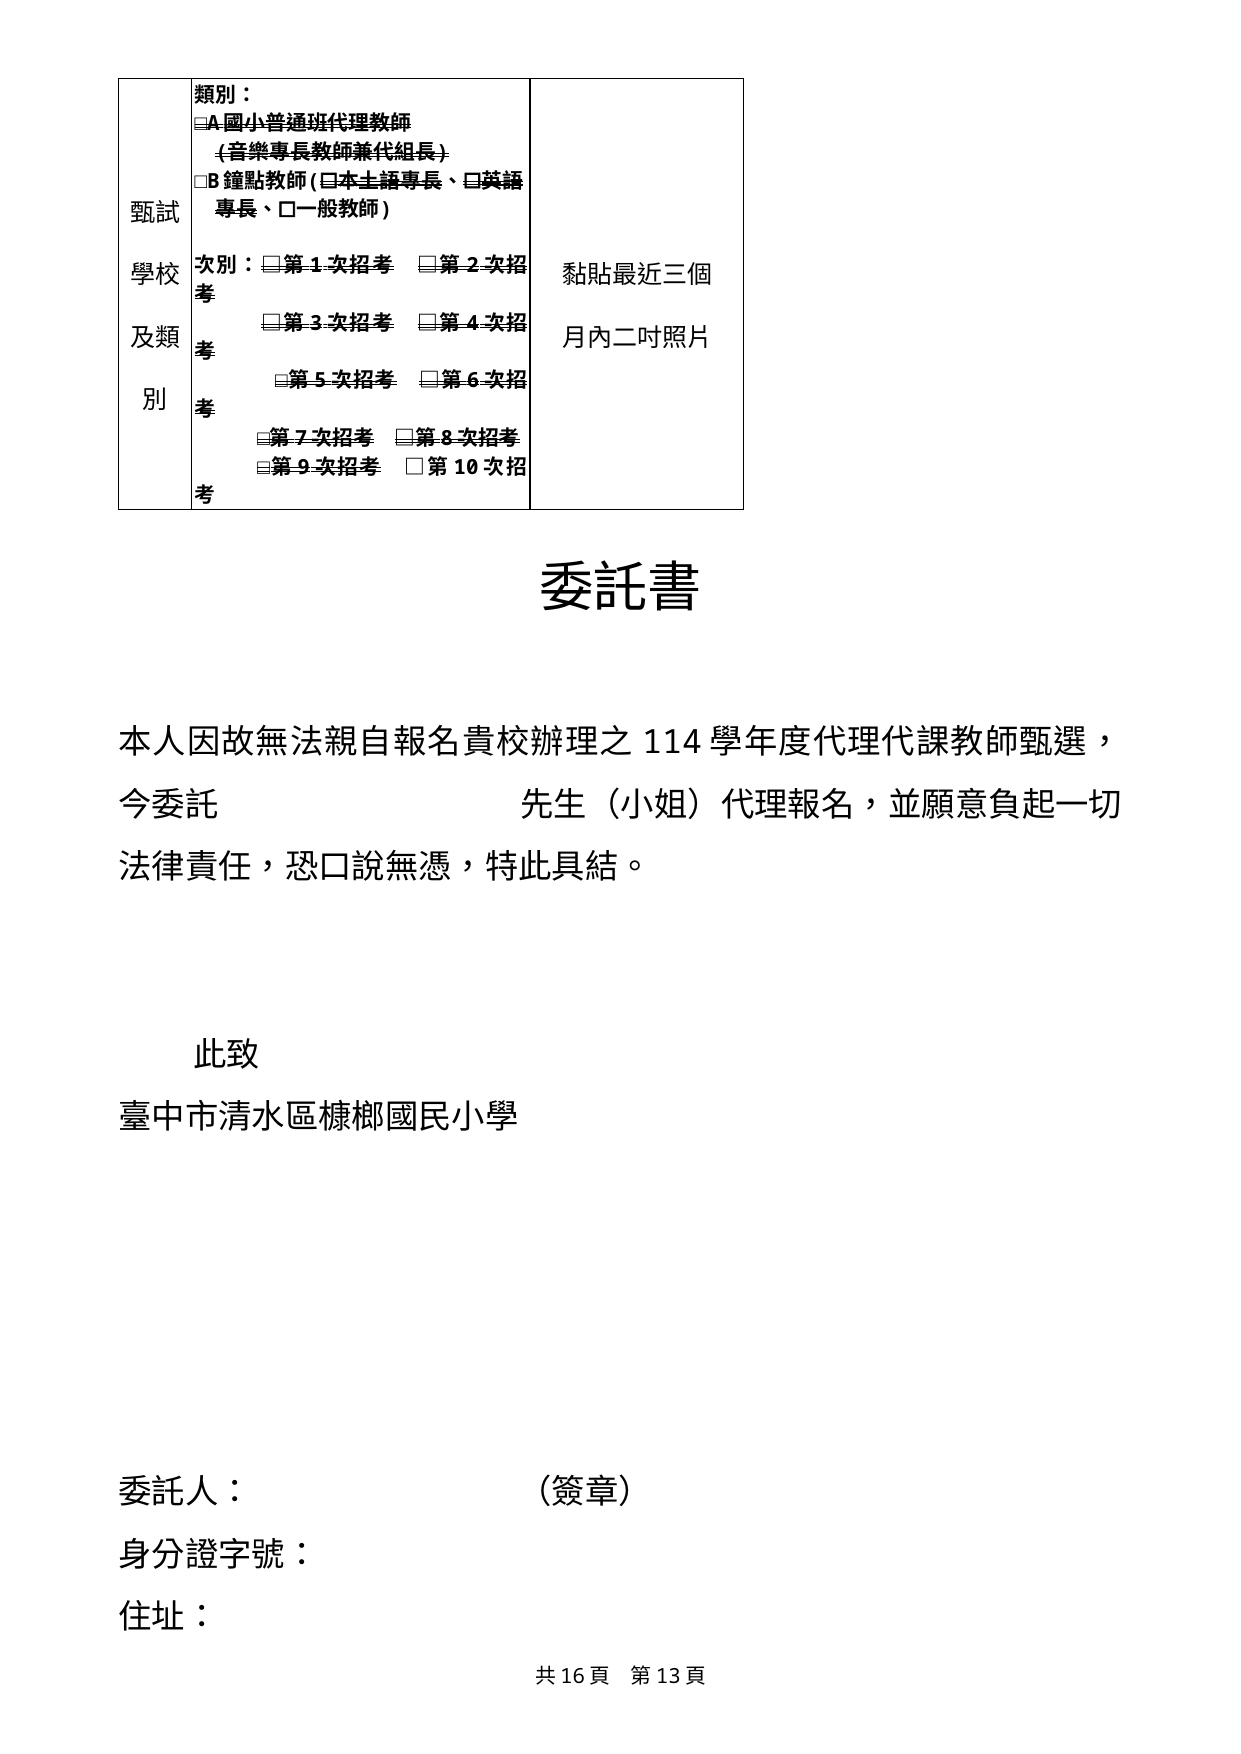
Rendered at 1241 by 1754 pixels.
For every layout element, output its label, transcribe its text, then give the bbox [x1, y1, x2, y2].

text 身分證字號： [118, 1510, 1122, 1572]
text 委託人： （簽章） [118, 1447, 1122, 1510]
text 臺中市清水區槺榔國民小學 [118, 1072, 1122, 1135]
text 委託書 [118, 510, 1122, 635]
text 此致 [118, 1010, 1122, 1072]
table_cell 類別： □A國小普通班代理教師 (音樂專長教師兼代組長) □B鐘點教師(本土語專長、英語 專長、一般教師) 次別：□第1次招考 □第2次招考 □第3次招考 □第4次招考 □第5次招考 □第6次招考 □第7次招考 □第8次招考 □第9次招考 □第10次招考 [192, 79, 529, 509]
text 住址： [118, 1572, 1122, 1635]
table_cell 甄試學校及類別 [119, 79, 191, 509]
table_cell 黏貼最近三個 月內二吋照片 [531, 79, 743, 509]
text 本人因故無法親自報名貴校辦理之114學年度代理代課教師甄選，今委託 先生（小姐）代理報名，並願意負起一切法律責任，恐口說無憑，特此具結。 [118, 697, 1122, 885]
table_cell [744, 78, 748, 509]
